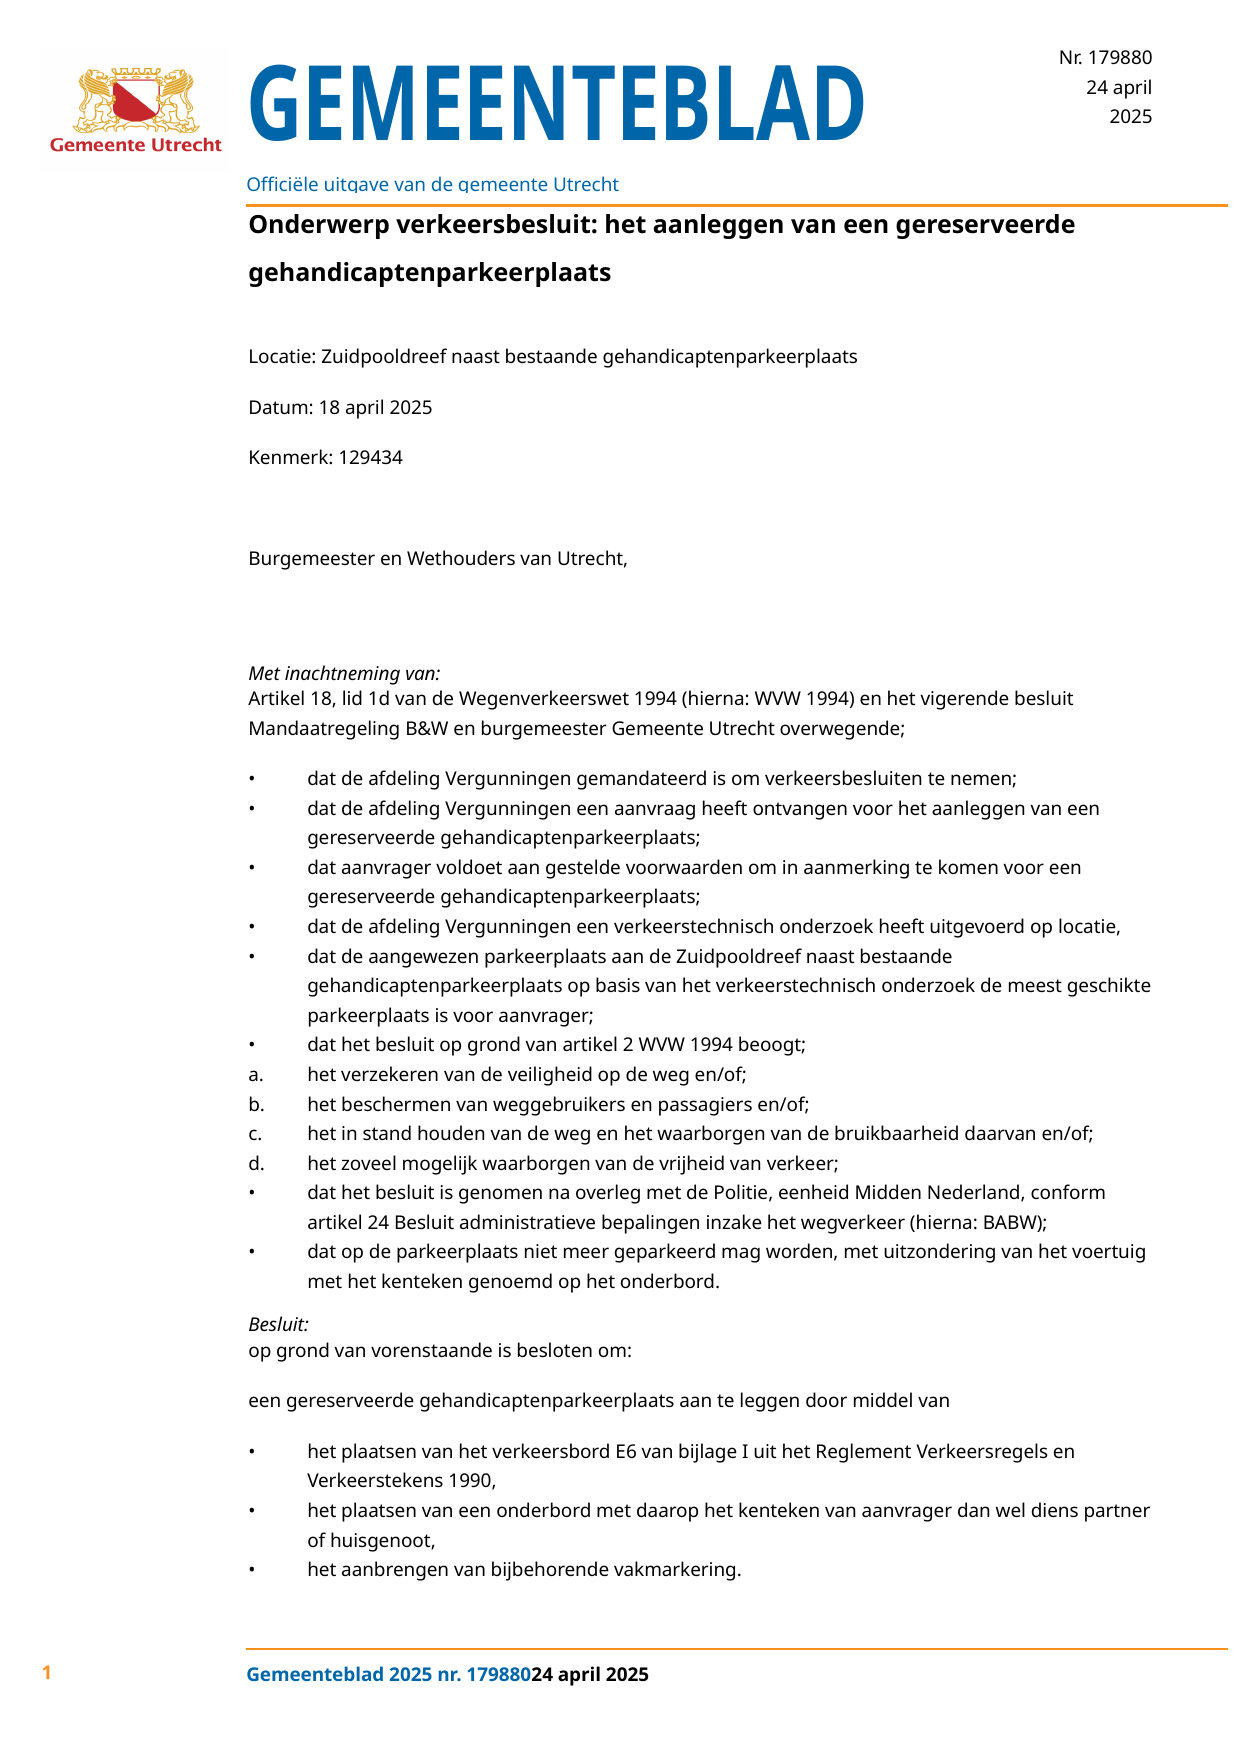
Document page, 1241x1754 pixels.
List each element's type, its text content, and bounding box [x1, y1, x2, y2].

text Artikel 18, lid 1d van de Wegenverkeerswet 1994 (hierna: WVW 1994) en het vigerende besluit Mandaatregeling B&W en burgemeester Gemeente Utrecht overwegende; [248, 685, 1152, 741]
text Besluit: [248, 1311, 1152, 1337]
text Datum: 18 april 2025 [248, 394, 1152, 420]
list dat aanvrager voldoet aan gestelde voorwaarden om in aanmerking te komen voor een gereserveerde gehandicaptenparkeerplaats; [248, 854, 1152, 909]
text op grond van vorenstaande is besloten om: [248, 1337, 1152, 1363]
picture [41, 47, 231, 172]
list het in stand houden van de weg en het waarborgen van de bruikbaarheid daarvan en/of; [248, 1120, 1152, 1146]
text Burgemeester en Wethouders van Utrecht, [248, 545, 1152, 571]
text Onderwerp verkeersbesluit: het aanleggen van een gereserveerde gehandicaptenparkeerplaats [248, 207, 1152, 288]
list het plaatsen van een onderbord met daarop het kenteken van aanvrager dan wel diens partner of huisgenoot, [248, 1497, 1152, 1552]
list dat op de parkeerplaats niet meer geparkeerd mag worden, met uitzondering van het voertuig met het kenteken genoemd op het onderbord. [248, 1239, 1152, 1294]
list het aanbrengen van bijbehorende vakmarkering. [248, 1556, 1152, 1582]
text Kenmerk: 129434 [248, 444, 1152, 470]
list het beschermen van weggebruikers en passagiers en/of; [248, 1091, 1152, 1117]
list dat de afdeling Vergunningen een aanvraag heeft ontvangen voor het aanleggen van een gereserveerde gehandicaptenparkeerplaats; [248, 795, 1152, 850]
list het plaatsen van het verkeersbord E6 van bijlage I uit het Reglement Verkeersregels en Verkeerstekens 1990, [248, 1438, 1152, 1493]
list dat de aangewezen parkeerplaats aan de Zuidpooldreef naast bestaande gehandicaptenparkeerplaats op basis van het verkeerstechnisch onderzoek de meest geschikte parkeerplaats is voor aanvrager; [248, 943, 1152, 1028]
list dat het besluit is genomen na overleg met de Politie, eenheid Midden Nederland, conform artikel 24 Besluit administratieve bepalingen inzake het wegverkeer (hierna: BABW); [248, 1179, 1152, 1235]
list dat de afdeling Vergunningen gemandateerd is om verkeersbesluiten te nemen; [248, 765, 1152, 791]
list dat de afdeling Vergunningen een verkeerstechnisch onderzoek heeft uitgevoerd op locatie, [248, 913, 1152, 939]
list het zoveel mogelijk waarborgen van de vrijheid van verkeer; [248, 1150, 1152, 1176]
list het verzekeren van de veiligheid op de weg en/of; [248, 1061, 1152, 1087]
list dat het besluit op grond van artikel 2 WVW 1994 beoogt; [248, 1032, 1152, 1057]
text een gereserveerde gehandicaptenparkeerplaats aan te leggen door middel van [248, 1388, 1152, 1413]
text Locatie: Zuidpooldreef naast bestaande gehandicaptenparkeerplaats [248, 344, 1152, 369]
text Met inachtneming van: [248, 660, 1152, 685]
